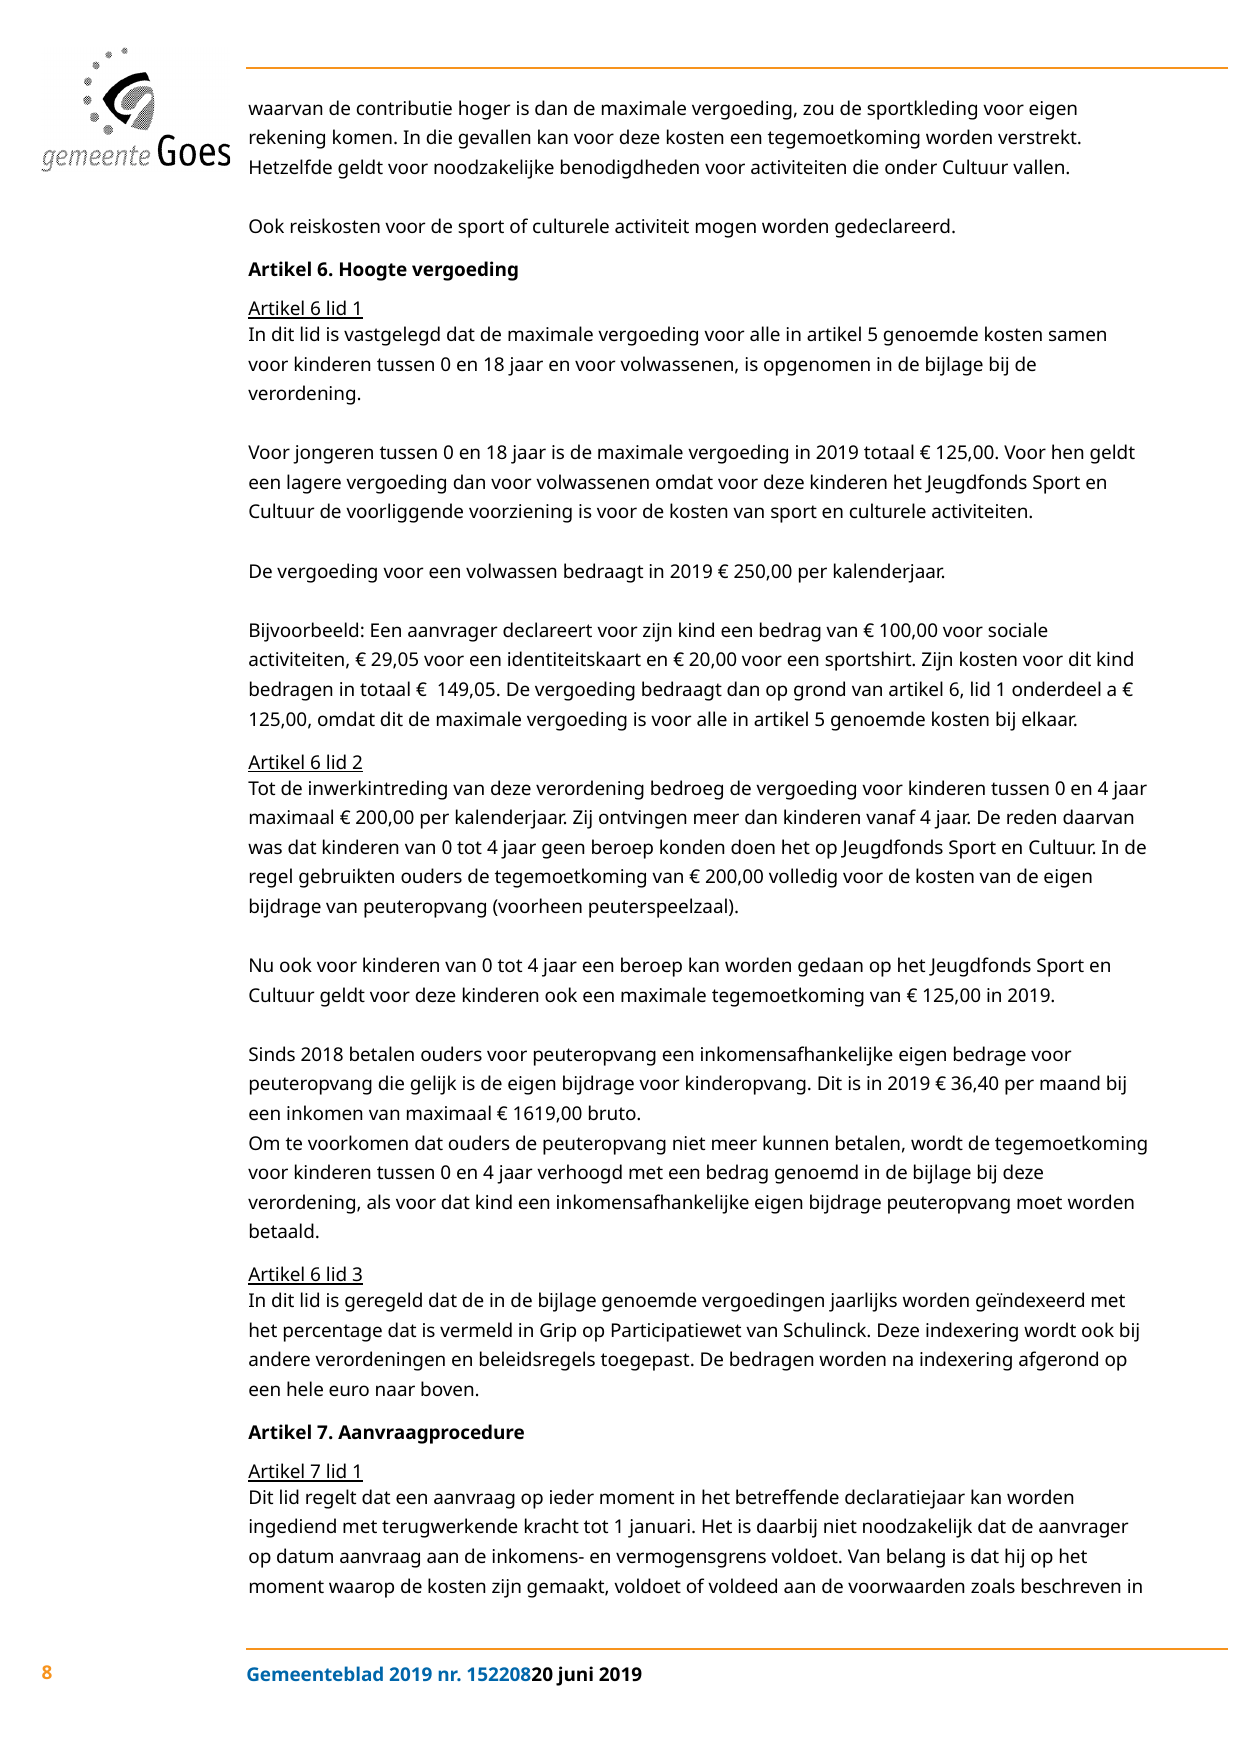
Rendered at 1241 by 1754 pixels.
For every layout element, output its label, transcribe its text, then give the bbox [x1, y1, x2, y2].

picture [41, 47, 231, 172]
text Bijvoorbeeld: Een aanvrager declareert voor zijn kind een bedrag van € 100,00 voor sociale activiteiten, € 29,05 voor een identiteitskaart en € 20,00 voor een sportshirt. Zijn kosten voor dit kind bedragen in totaal € 149,05. De vergoeding bedraagt dan op grond van artikel 6, lid 1 onderdeel a € 125,00, omdat dit de maximale vergoeding is voor alle in artikel 5 genoemde kosten bij elkaar. [248, 617, 1152, 732]
text Voor jongeren tussen 0 en 18 jaar is de maximale vergoeding in 2019 totaal € 125,00. Voor hen geldt een lagere vergoeding dan voor volwassenen omdat voor deze kinderen het Jeugdfonds Sport en Cultuur de voorliggende voorziening is voor de kosten van sport en culturele activiteiten. [248, 439, 1152, 524]
text Nu ook voor kinderen van 0 tot 4 jaar een beroep kan worden gedaan op het Jeugdfonds Sport en Cultuur geldt voor deze kinderen ook een maximale tegemoetkoming van € 125,00 in 2019. [248, 952, 1152, 1007]
text Dit lid regelt dat een aanvraag op ieder moment in het betreffende declaratiejaar kan worden ingediend met terugwerkende kracht tot 1 januari. Het is daarbij niet noodzakelijk dat de aanvrager op datum aanvraag aan de inkomens- en vermogensgrens voldoet. Van belang is dat hij op het moment waarop de kosten zijn gemaakt, voldoet of voldeed aan de voorwaarden zoals beschreven in [248, 1484, 1152, 1599]
text Om te voorkomen dat ouders de peuteropvang niet meer kunnen betalen, wordt de tegemoetkoming voor kinderen tussen 0 en 4 jaar verhoogd met een bedrag genoemd in de bijlage bij deze verordening, als voor dat kind een inkomensafhankelijke eigen bijdrage peuteropvang moet worden betaald. [248, 1130, 1152, 1244]
text Artikel 7. Aanvraagprocedure [248, 1419, 1152, 1445]
text In dit lid is vastgelegd dat de maximale vergoeding voor alle in artikel 5 genoemde kosten samen voor kinderen tussen 0 en 18 jaar en voor volwassenen, is opgenomen in de bijlage bij de verordening. [248, 321, 1152, 406]
text waarvan de contributie hoger is dan de maximale vergoeding, zou de sportkleding voor eigen rekening komen. In die gevallen kan voor deze kosten een tegemoetkoming worden verstrekt. Hetzelfde geldt voor noodzakelijke benodigdheden voor activiteiten die onder Cultuur vallen. [248, 95, 1152, 180]
text Artikel 7 lid 1 [248, 1458, 1152, 1484]
text Artikel 6. Hoogte vergoeding [248, 256, 1152, 282]
text Artikel 6 lid 3 [248, 1262, 1152, 1287]
text Artikel 6 lid 1 [248, 296, 1152, 321]
text Sinds 2018 betalen ouders voor peuteropvang een inkomensafhankelijke eigen bedrage voor peuteropvang die gelijk is de eigen bijdrage voor kinderopvang. Dit is in 2019 € 36,40 per maand bij een inkomen van maximaal € 1619,00 bruto. [248, 1041, 1152, 1126]
text Tot de inwerkintreding van deze verordening bedroeg de vergoeding voor kinderen tussen 0 en 4 jaar maximaal € 200,00 per kalenderjaar. Zij ontvingen meer dan kinderen vanaf 4 jaar. De reden daarvan was dat kinderen van 0 tot 4 jaar geen beroep konden doen het op Jeugdfonds Sport en Cultuur. In de regel gebruikten ouders de tegemoetkoming van € 200,00 volledig voor de kosten van de eigen bijdrage van peuteropvang (voorheen peuterspeelzaal). [248, 775, 1152, 919]
text Ook reiskosten voor de sport of culturele activiteit mogen worden gedeclareerd. [248, 213, 1152, 239]
text De vergoeding voor een volwassen bedraagt in 2019 € 250,00 per kalenderjaar. [248, 558, 1152, 584]
text In dit lid is geregeld dat de in de bijlage genoemde vergoedingen jaarlijks worden geïndexeerd met het percentage dat is vermeld in Grip op Participatiewet van Schulinck. Deze indexering wordt ook bij andere verordeningen en beleidsregels toegepast. De bedragen worden na indexering afgerond op een hele euro naar boven. [248, 1287, 1152, 1402]
text Artikel 6 lid 2 [248, 749, 1152, 775]
